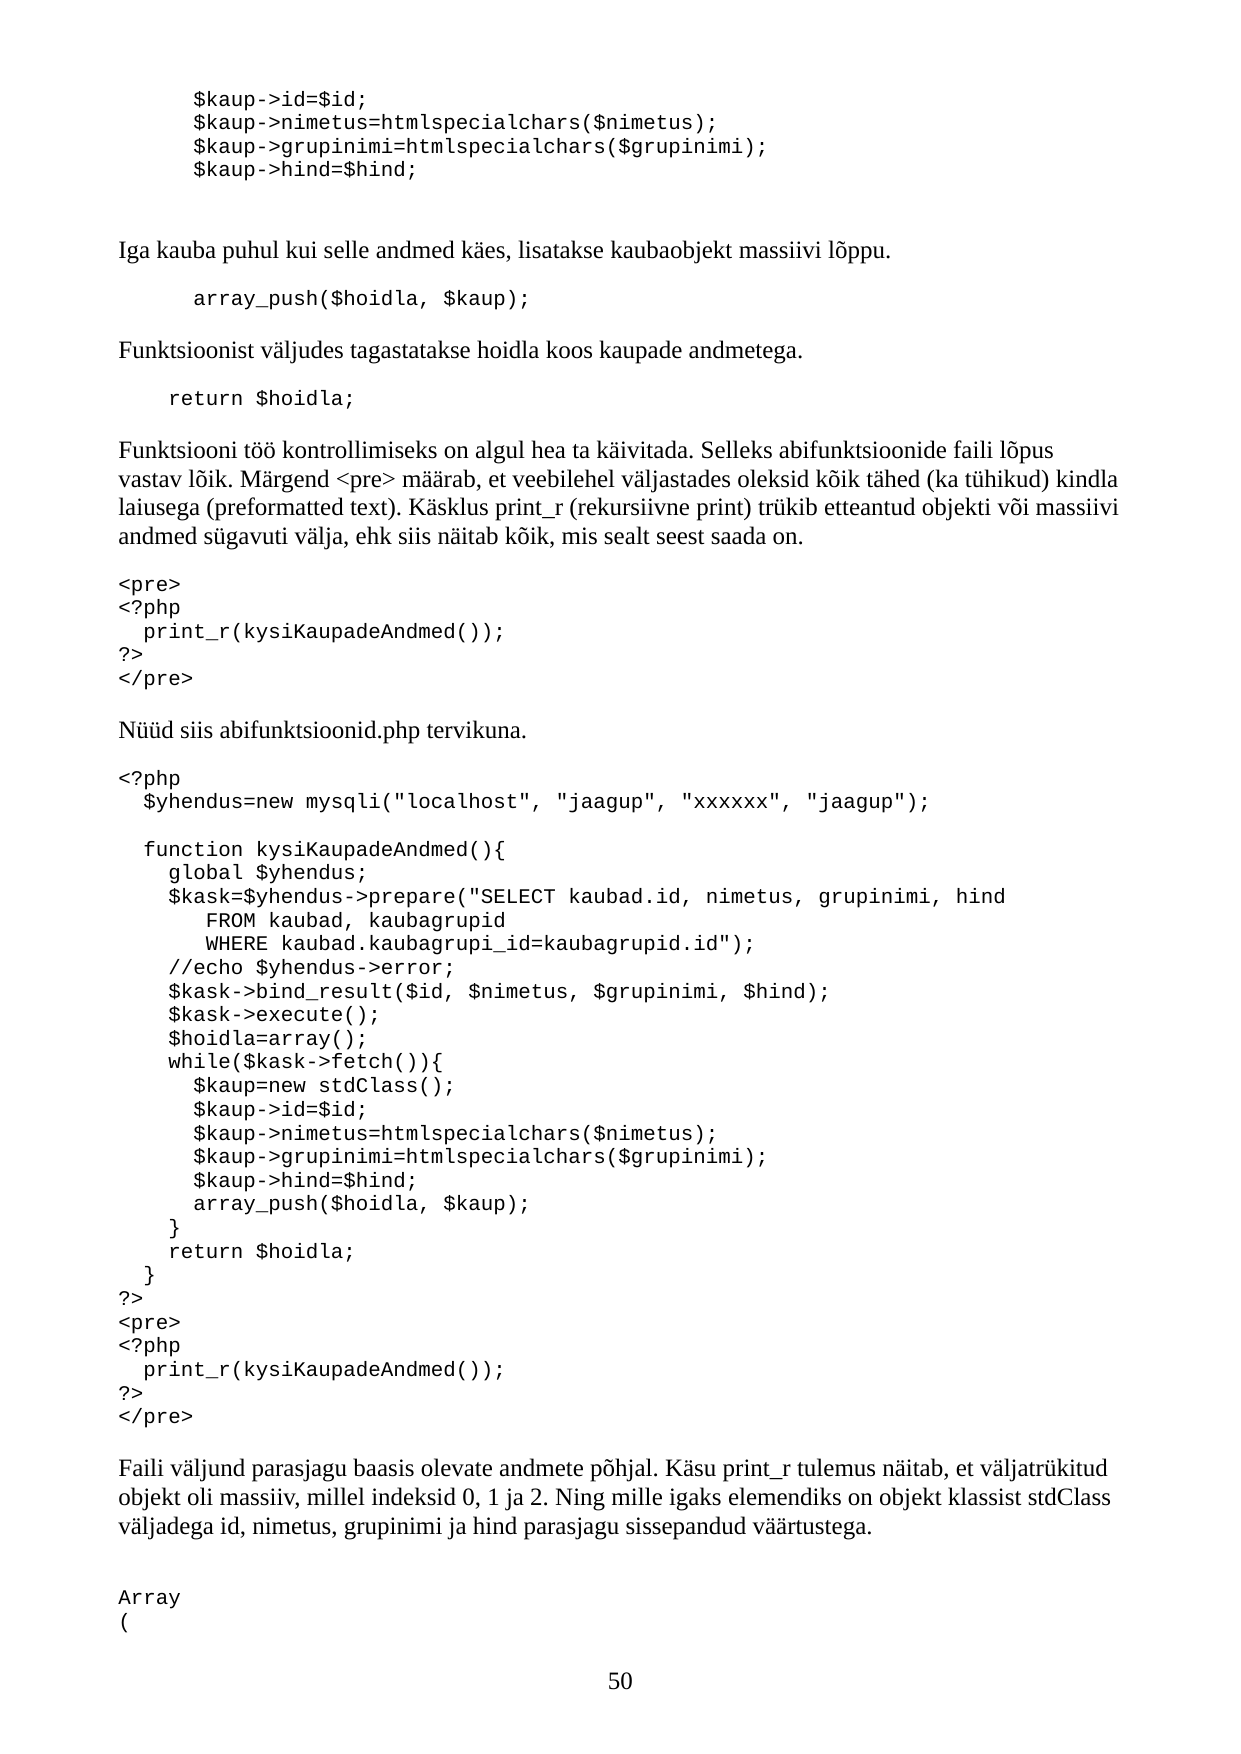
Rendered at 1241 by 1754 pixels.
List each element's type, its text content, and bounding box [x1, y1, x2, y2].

text $kaup=new stdClass(); [118, 1075, 1122, 1099]
text //echo $yhendus->error; [118, 957, 1122, 981]
text $kaup->id=$id; [118, 1099, 1122, 1122]
text $kaup->grupinimi=htmlspecialchars($grupinimi); [118, 1146, 1122, 1170]
text $yhendus=new mysqli("localhost", "jaagup", "xxxxxx", "jaagup"); [118, 791, 1122, 815]
text <pre> [118, 1312, 1122, 1335]
text Funktsioonist väljudes tagastatakse hoidla koos kaupade andmetega. [118, 335, 1122, 364]
text $kaup->hind=$hind; [118, 1170, 1122, 1193]
text <?php [118, 1335, 1122, 1359]
text $kaup->hind=$hind; [118, 159, 1122, 183]
text <?php [118, 597, 1122, 621]
text $kask=$yhendus->prepare("SELECT kaubad.id, nimetus, grupinimi, hind [118, 886, 1122, 910]
text function kysiKaupadeAndmed(){ [118, 839, 1122, 862]
text return $hoidla; [118, 1241, 1122, 1264]
text $kaup->id=$id; [118, 88, 1122, 112]
text </pre> [118, 668, 1122, 692]
text Iga kauba puhul kui selle andmed käes, lisatakse kaubaobjekt massiivi lõppu. [118, 236, 1122, 264]
text </pre> [118, 1406, 1122, 1430]
text ( [118, 1611, 1122, 1634]
text ?> [118, 644, 1122, 668]
text } [118, 1264, 1122, 1288]
text print_r(kysiKaupadeAndmed()); [118, 621, 1122, 644]
text ?> [118, 1288, 1122, 1312]
text print_r(kysiKaupadeAndmed()); [118, 1359, 1122, 1383]
text while($kask->fetch()){ [118, 1052, 1122, 1075]
text global $yhendus; [118, 862, 1122, 886]
text FROM kaubad, kaubagrupid [118, 910, 1122, 933]
text Nüüd siis abifunktsioonid.php tervikuna. [118, 715, 1122, 744]
text array_push($hoidla, $kaup); [118, 288, 1122, 312]
text $kask->bind_result($id, $nimetus, $grupinimi, $hind); [118, 981, 1122, 1004]
text } [118, 1217, 1122, 1241]
text Array [118, 1587, 1122, 1611]
text Funktsiooni töö kontrollimiseks on algul hea ta käivitada. Selleks abifunktsioonide faili lõpus vastav lõik. Märgend <pre> määrab, et veebilehel väljastades oleksid kõik tähed (ka tühikud) kindla laiusega (preformatted text). Käsklus print_r (rekursiivne print) trükib etteantud objekti või massiivi andmed sügavuti välja, ehk siis näitab kõik, mis sealt seest saada on. [118, 435, 1122, 550]
text <pre> [118, 573, 1122, 597]
text $kaup->nimetus=htmlspecialchars($nimetus); [118, 112, 1122, 136]
text $kaup->grupinimi=htmlspecialchars($grupinimi); [118, 136, 1122, 159]
text ?> [118, 1383, 1122, 1406]
text <?php [118, 768, 1122, 791]
text return $hoidla; [118, 388, 1122, 411]
text Faili väljund parasjagu baasis olevate andmete põhjal. Käsu print_r tulemus näitab, et väljatrükitud objekt oli massiiv, millel indeksid 0, 1 ja 2. Ning mille igaks elemendiks on objekt klassist stdClass väljadega id, nimetus, grupinimi ja hind parasjagu sissepandud väärtustega. [118, 1453, 1122, 1540]
text $kaup->nimetus=htmlspecialchars($nimetus); [118, 1122, 1122, 1146]
text $hoidla=array(); [118, 1028, 1122, 1052]
text WHERE kaubad.kaubagrupi_id=kaubagrupid.id"); [118, 933, 1122, 957]
text $kask->execute(); [118, 1004, 1122, 1028]
text array_push($hoidla, $kaup); [118, 1193, 1122, 1217]
